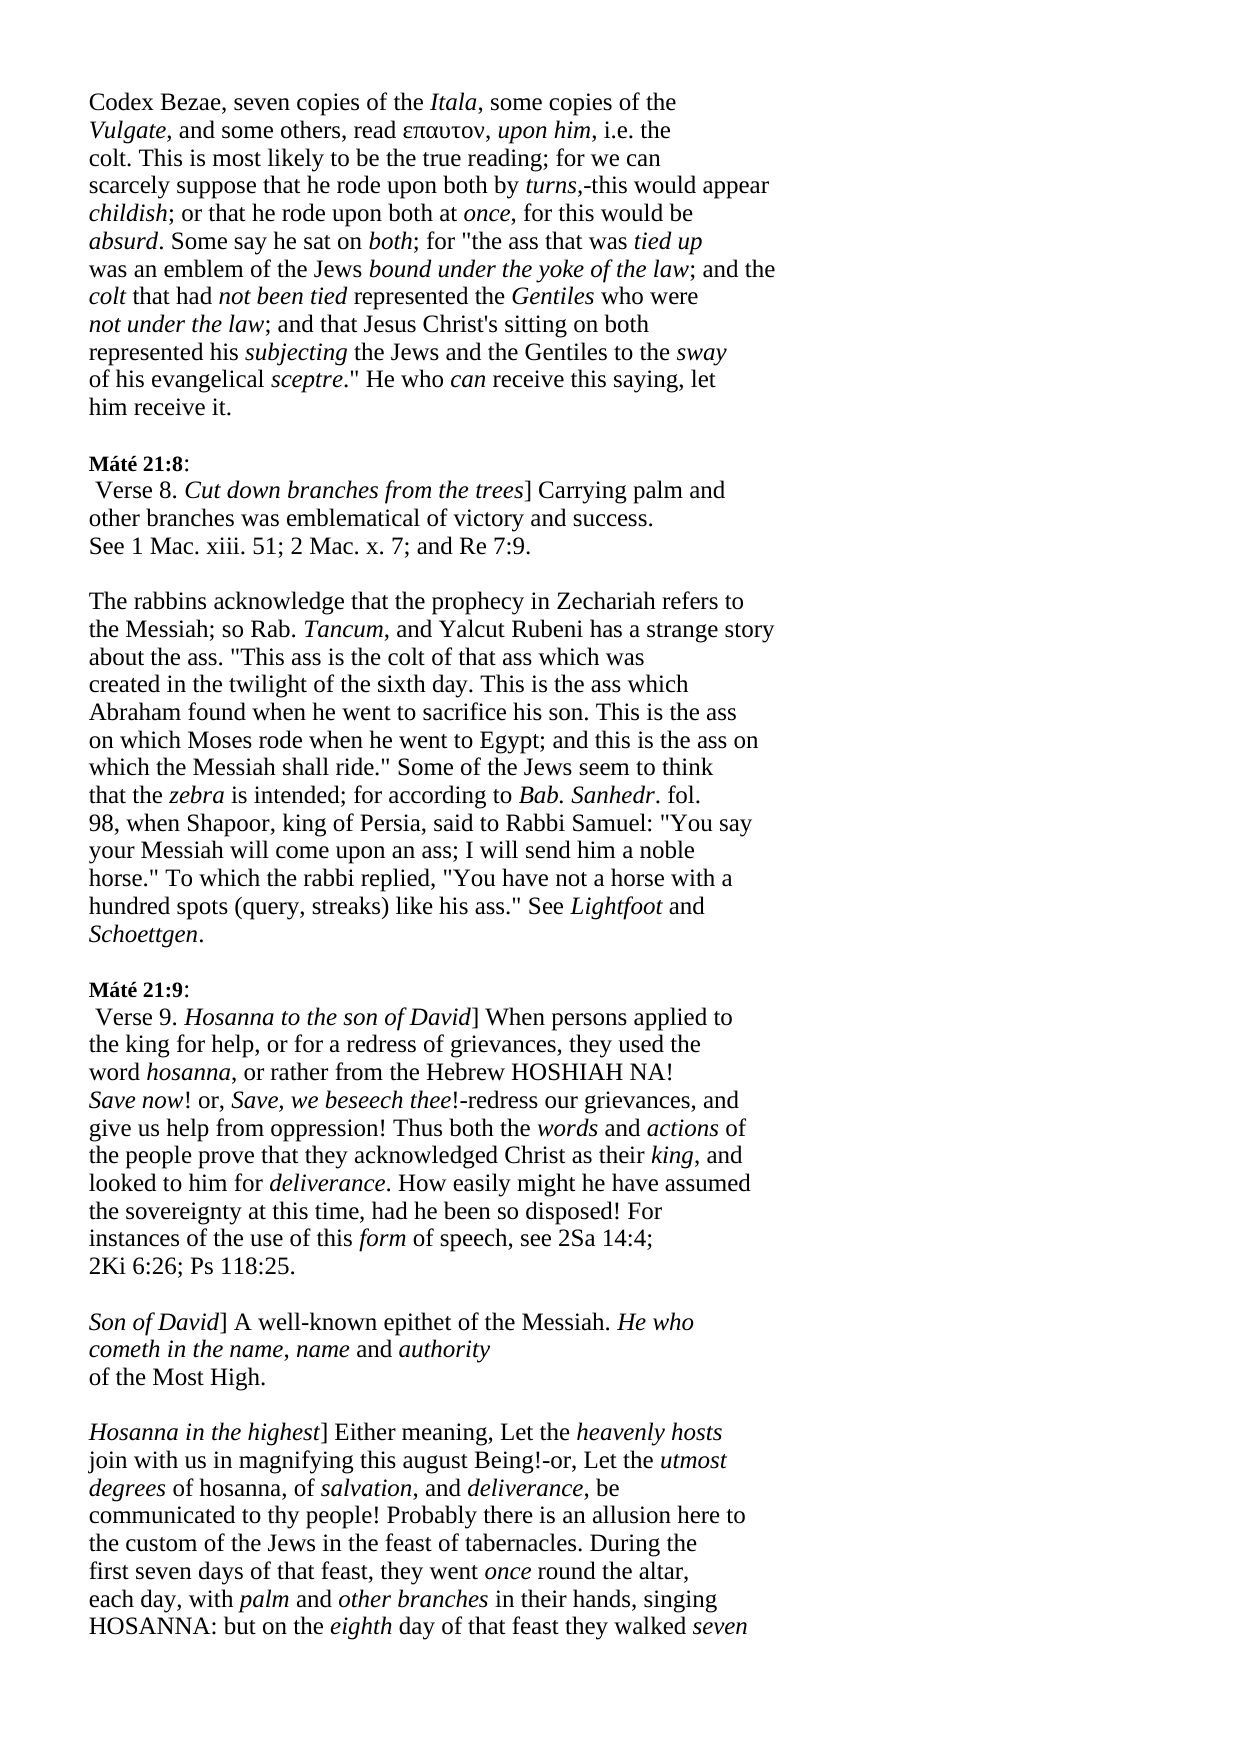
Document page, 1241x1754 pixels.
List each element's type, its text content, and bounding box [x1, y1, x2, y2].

text Verse 8. Cut down branches from the trees] Carrying palm and other branches was emblematical of victory and success. See 1 Mac. xiii. 51; 2 Mac. x. 7; and Re 7:9. The rabbins acknowledge that the prophecy in Zechariah refers to the Messiah; so Rab. Tancum, and Yalcut Rubeni has a strange story about the ass. "This ass is the colt of that ass which was created in the twilight of the sixth day. This is the ass which Abraham found when he went to sacrifice his son. This is the ass on which Moses rode when he went to Egypt; and this is the ass on which the Messiah shall ride." Some of the Jews seem to think that the zebra is intended; for according to Bab. Sanhedr. fol. 98, when Shapoor, king of Persia, said to Rabbi Samuel: "You say your Messiah will come upon an ass; I will send him a noble horse." To which the rabbi replied, "You have not a horse with a hundred spots (query, streaks) like his ass." See Lightfoot and Schoettgen. [88, 476, 1152, 975]
text Máté 21:9: [88, 975, 1152, 1003]
text Verse 9. Hosanna to the son of David] When persons applied to the king for help, or for a redress of grievances, they used the word hosanna, or rather from the Hebrew HOSHIAH NA! Save now! or, Save, we beseech thee!-redress our grievances, and give us help from oppression! Thus both the words and actions of the people prove that they acknowledged Christ as their king, and looked to him for deliverance. How easily might he have assumed the sovereignty at this time, had he been so disposed! For instances of the use of this form of speech, see 2Sa 14:4; 2Ki 6:26; Ps 118:25. Son of David] A well-known epithet of the Messiah. He who cometh in the name, name and authority of the Most High. Hosanna in the highest] Either meaning, Let the heavenly hosts join with us in magnifying this august Being!-or, Let the utmost degrees of hosanna, of salvation, and deliverance, be communicated to thy people! Probably there is an allusion here to the custom of the Jews in the feast of tabernacles. During the first seven days of that feast, they went once round the altar, each day, with palm and other branches in their hands, singing HOSANNA: but on the eighth day of that feast they walked seven [88, 1003, 1152, 1640]
text Máté 21:8: [88, 449, 1152, 476]
text Codex Bezae, seven copies of the Itala, some copies of the Vulgate, and some others, read επαυτον, upon him, i.e. the colt. This is most likely to be the true reading; for we can scarcely suppose that he rode upon both by turns,-this would appear childish; or that he rode upon both at once, for this would be absurd. Some say he sat on both; for "the ass that was tied up was an emblem of the Jews bound under the yoke of the law; and the colt that had not been tied represented the Gentiles who were not under the law; and that Jesus Christ's sitting on both represented his subjecting the Jews and the Gentiles to the sway of his evangelical sceptre." He who can receive this saying, let him receive it. [88, 88, 1152, 449]
